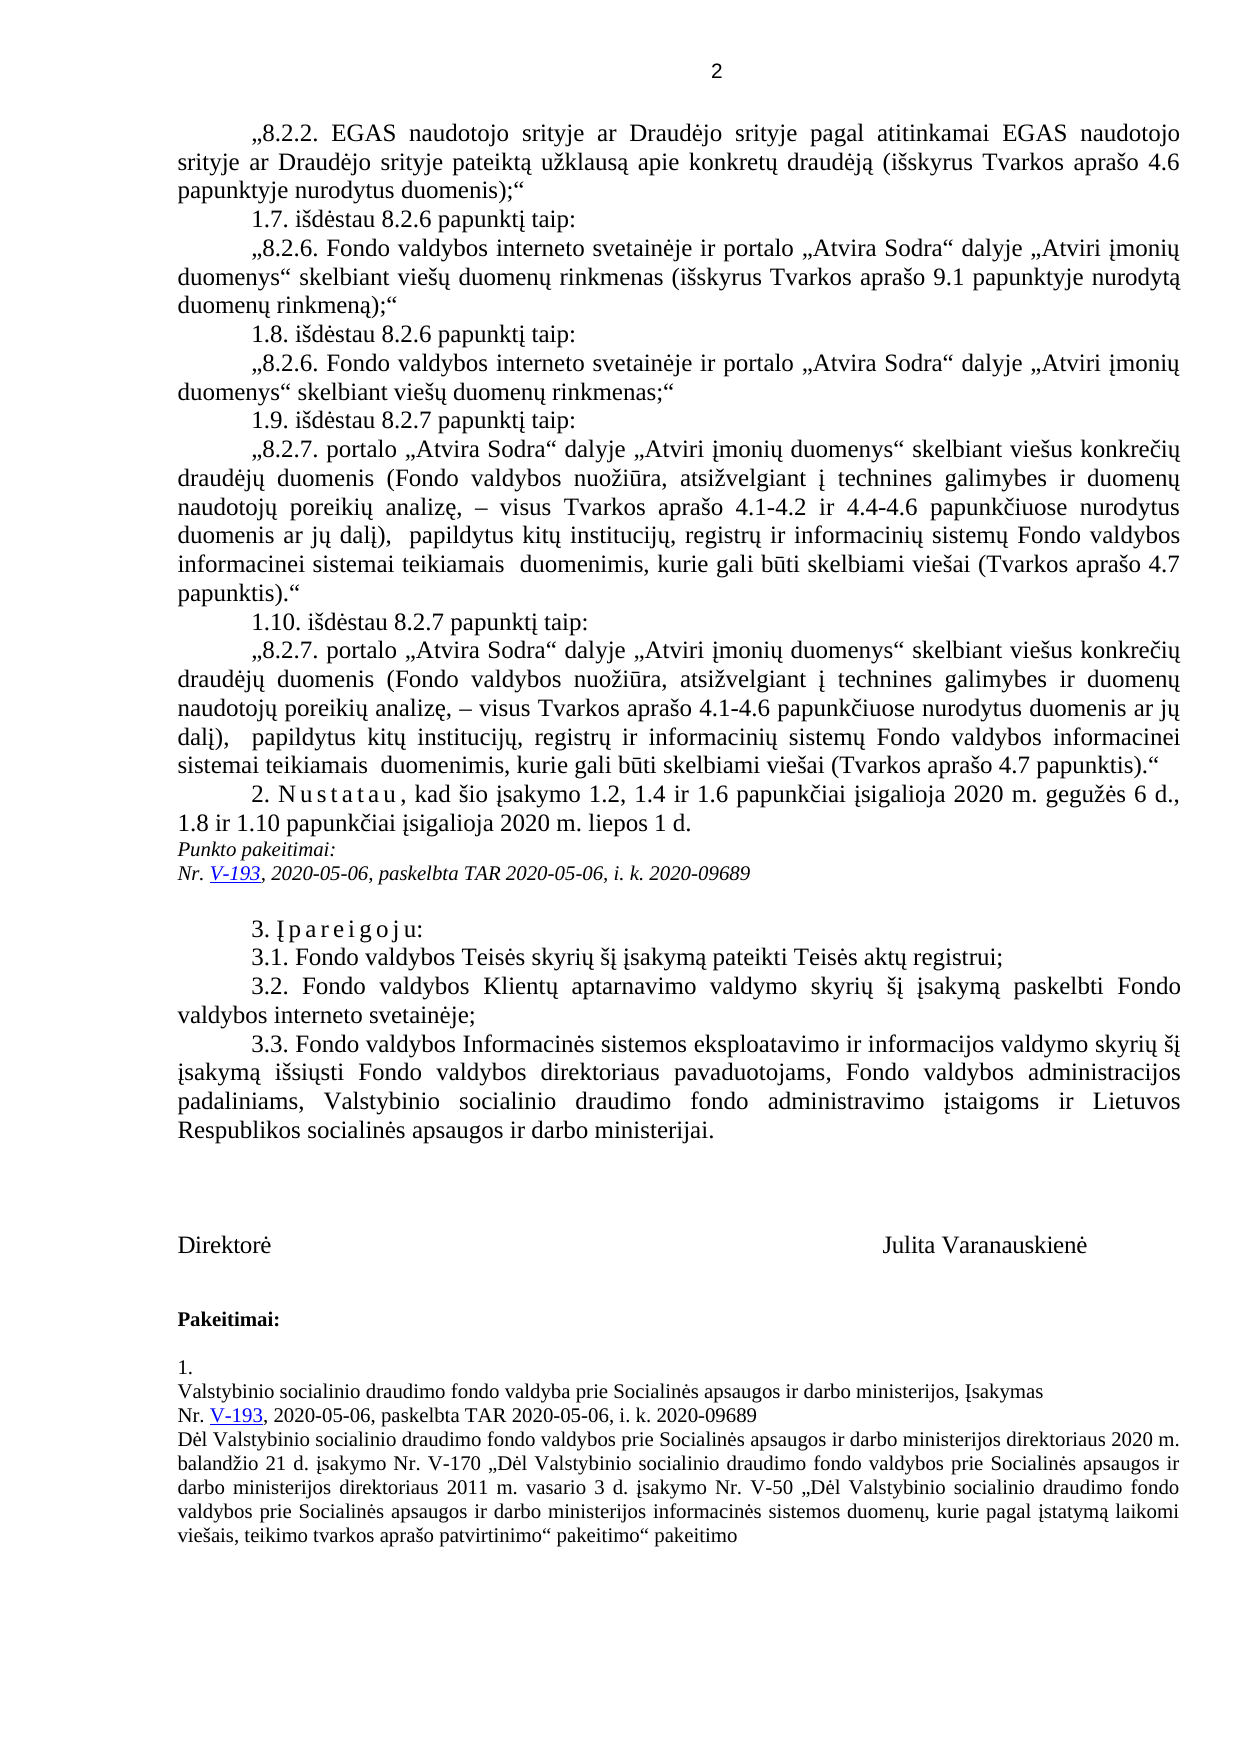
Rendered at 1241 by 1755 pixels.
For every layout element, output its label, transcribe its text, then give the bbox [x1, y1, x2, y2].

text 3.3. Fondo valdybos Informacinės sistemos eksploatavimo ir informacijos valdymo skyrių šį įsakymą išsiųsti Fondo valdybos direktoriaus pavaduotojams, Fondo valdybos administracijos padaliniams, Valstybinio socialinio draudimo fondo administravimo įstaigoms ir Lietuvos Respublikos socialinės apsaugos ir darbo ministerijai. [177, 1029, 1181, 1144]
text Nr. V-193, 2020-05-06, paskelbta TAR 2020-05-06, i. k. 2020-09689 [177, 861, 1181, 885]
text Punkto pakeitimai: [177, 837, 1181, 861]
text „8.2.7. portalo „Atvira Sodra“ dalyje „Atviri įmonių duomenys“ skelbiant viešus konkrečių draudėjų duomenis (Fondo valdybos nuožiūra, atsižvelgiant į technines galimybes ir duomenų naudotojų poreikių analizę, – visus Tvarkos aprašo 4.1-4.6 papunkčiuose nurodytus duomenis ar jų dalį), papildytus kitų institucijų, registrų ir informacinių sistemų Fondo valdybos informacinei sistemai teikiamais duomenimis, kurie gali būti skelbiami viešai (Tvarkos aprašo 4.7 papunktis).“ [177, 636, 1181, 779]
text Valstybinio socialinio draudimo fondo valdyba prie Socialinės apsaugos ir darbo ministerijos, Įsakymas [177, 1379, 1181, 1403]
text „8.2.2. EGAS naudotojo srityje ar Draudėjo srityje pagal atitinkamai EGAS naudotojo srityje ar Draudėjo srityje pateiktą užklausą apie konkretų draudėją (išskyrus Tvarkos aprašo 4.6 papunktyje nurodytus duomenis);“ [177, 118, 1181, 204]
text 1.10. išdėstau 8.2.7 papunktį taip: [177, 607, 1181, 636]
text 1.8. išdėstau 8.2.6 papunktį taip: [177, 319, 1181, 348]
text 3. Įpareigoju: [177, 914, 1181, 942]
text „8.2.6. Fondo valdybos interneto svetainėje ir portalo „Atvira Sodra“ dalyje „Atviri įmonių duomenys“ skelbiant viešų duomenų rinkmenas (išskyrus Tvarkos aprašo 9.1 papunktyje nurodytą duomenų rinkmeną);“ [177, 233, 1181, 319]
text Nr. V-193, 2020-05-06, paskelbta TAR 2020-05-06, i. k. 2020-09689 [177, 1403, 1181, 1427]
text 1.9. išdėstau 8.2.7 papunktį taip: [177, 406, 1181, 434]
text Dėl Valstybinio socialinio draudimo fondo valdybos prie Socialinės apsaugos ir darbo ministerijos direktoriaus 2020 m. balandžio 21 d. įsakymo Nr. V-170 „Dėl Valstybinio socialinio draudimo fondo valdybos prie Socialinės apsaugos ir darbo ministerijos direktoriaus 2011 m. vasario 3 d. įsakymo Nr. V-50 „Dėl Valstybinio socialinio draudimo fondo valdybos prie Socialinės apsaugos ir darbo ministerijos informacinės sistemos duomenų, kurie pagal įstatymą laikomi viešais, teikimo tvarkos aprašo patvirtinimo“ pakeitimo“ pakeitimo [177, 1427, 1181, 1547]
text Pakeitimai: [177, 1307, 1181, 1331]
text „8.2.7. portalo „Atvira Sodra“ dalyje „Atviri įmonių duomenys“ skelbiant viešus konkrečių draudėjų duomenis (Fondo valdybos nuožiūra, atsižvelgiant į technines galimybes ir duomenų naudotojų poreikių analizę, – visus Tvarkos aprašo 4.1-4.2 ir 4.4-4.6 papunkčiuose nurodytus duomenis ar jų dalį), papildytus kitų institucijų, registrų ir informacinių sistemų Fondo valdybos informacinei sistemai teikiamais duomenimis, kurie gali būti skelbiami viešai (Tvarkos aprašo 4.7 papunktis).“ [177, 434, 1181, 607]
text 3.1. Fondo valdybos Teisės skyrių šį įsakymą pateikti Teisės aktų registrui; [177, 942, 1181, 971]
text 1.7. išdėstau 8.2.6 papunktį taip: [177, 204, 1181, 233]
text 3.2. Fondo valdybos Klientų aptarnavimo valdymo skyrių šį įsakymą paskelbti Fondo valdybos interneto svetainėje; [177, 971, 1181, 1029]
text Direktorė Julita Varanauskienė [177, 1230, 1181, 1259]
text 1. [177, 1355, 1181, 1379]
text „8.2.6. Fondo valdybos interneto svetainėje ir portalo „Atvira Sodra“ dalyje „Atviri įmonių duomenys“ skelbiant viešų duomenų rinkmenas;“ [177, 348, 1181, 406]
text 2. Nustatau, kad šio įsakymo 1.2, 1.4 ir 1.6 papunkčiai įsigalioja 2020 m. gegužės 6 d., 1.8 ir 1.10 papunkčiai įsigalioja 2020 m. liepos 1 d. [177, 779, 1181, 837]
